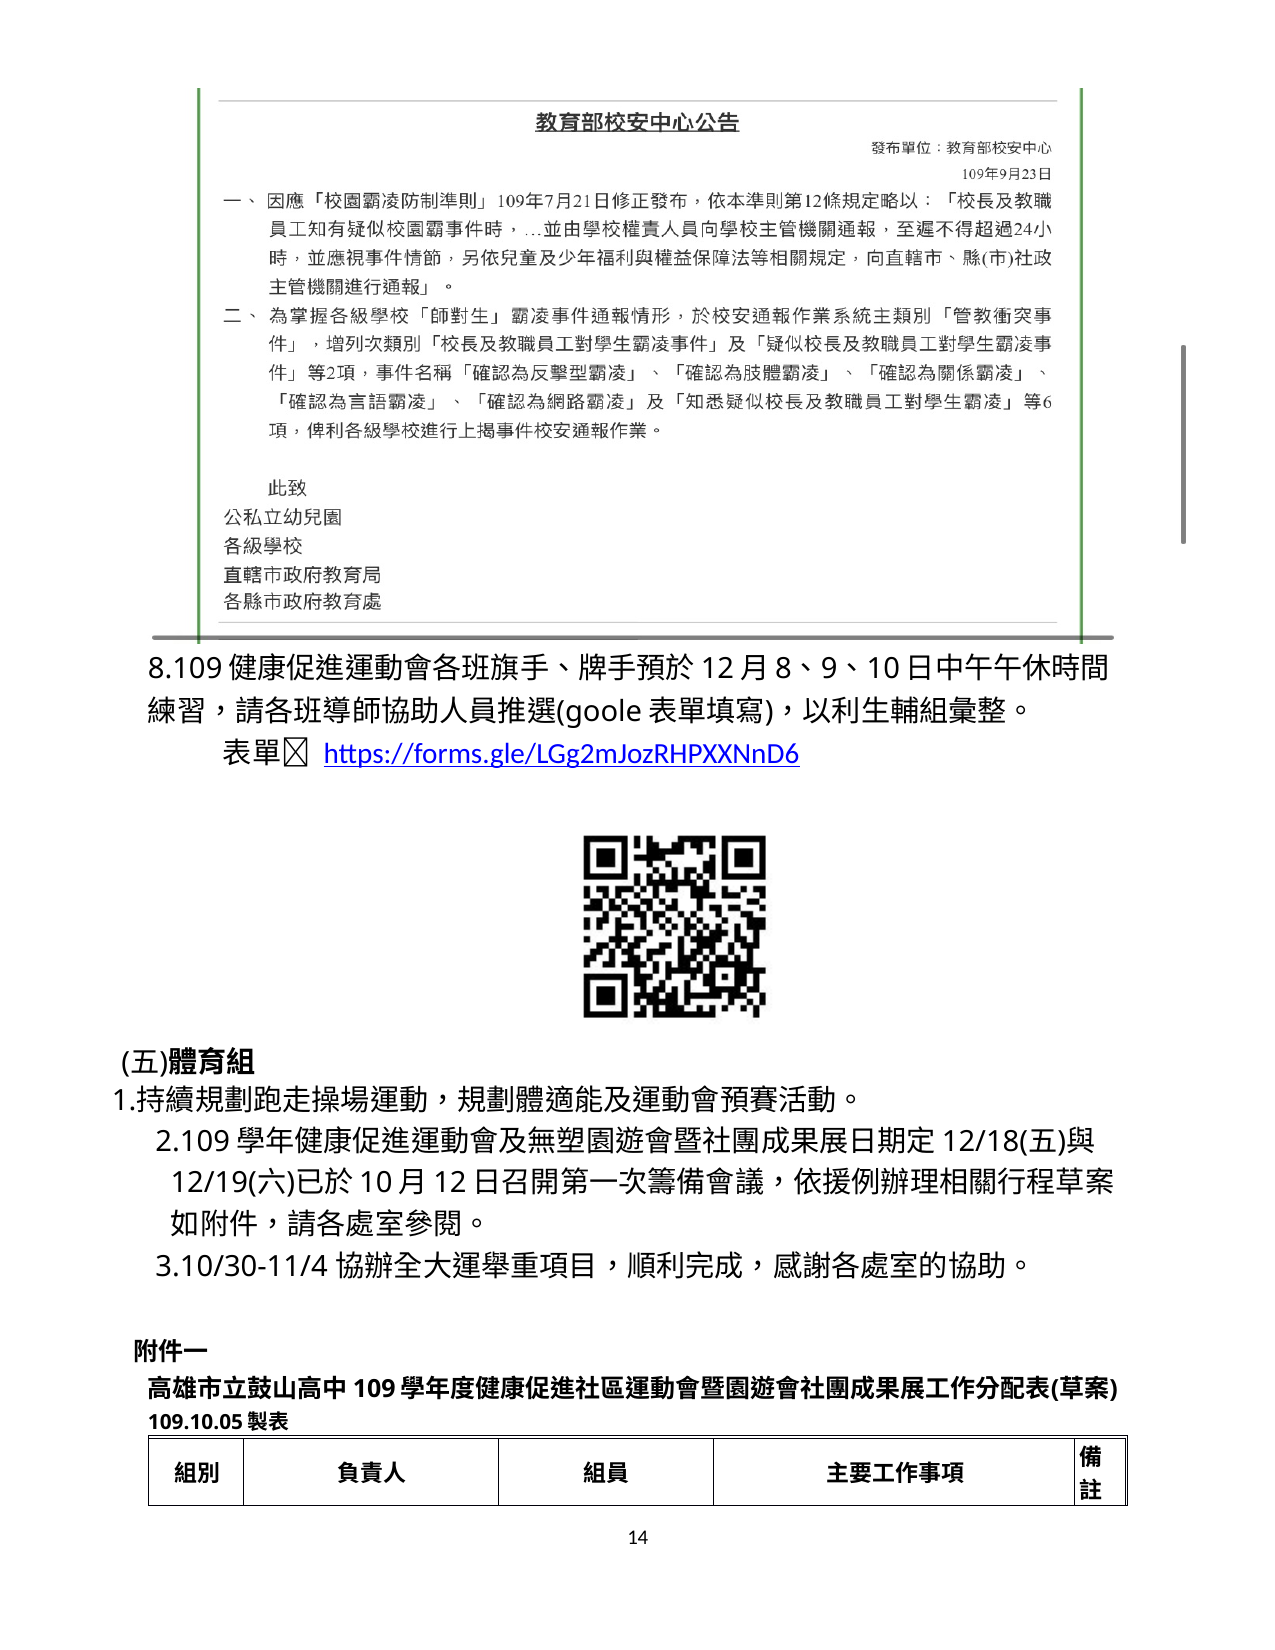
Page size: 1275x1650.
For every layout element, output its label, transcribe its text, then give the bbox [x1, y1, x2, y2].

text 12/19(六)已於10月12日召開第一次籌備會議，依援例辦理相關行程草案 [148, 1159, 1127, 1201]
text 高雄市立鼓山高中109學年度健康促進社區運動會暨園遊會社團成果展工作分配表(草案) 109.10.05製表 [148, 1369, 1127, 1435]
list 8.109健康促進運動會各班旗手、牌手預於12月8、9、10日中午午休時間練習，請各班導師協助人員推選(goole表單填寫)，以利生輔組彙整。 [148, 645, 1127, 730]
text 1.持續規劃跑走操場運動，規劃體適能及運動會預賽活動。 [59, 1080, 1127, 1118]
picture [147, 88, 1190, 644]
table_header 備註 [1075, 1439, 1125, 1505]
text 3.10/30-11/4 協辦全大運舉重項目，順利完成，感謝各處室的協助。 [148, 1243, 1127, 1285]
table_header 主要工作事項 [714, 1439, 1074, 1505]
text 2.109學年健康促進運動會及無塑園遊會暨社團成果展日期定12/18(五)與 [148, 1118, 1127, 1159]
text 如附件，請各處室參閱。 [148, 1201, 1127, 1243]
table_header 組別 [149, 1439, 243, 1505]
text (五)體育組 [121, 1043, 1127, 1080]
table_header 組員 [499, 1439, 713, 1505]
text 表單 https://forms.gle/LGg2mJozRHPXXNnD6 [223, 730, 1127, 772]
text 附件一 [133, 1325, 1127, 1369]
table_header 負責人 [244, 1439, 498, 1505]
picture [559, 811, 791, 1043]
